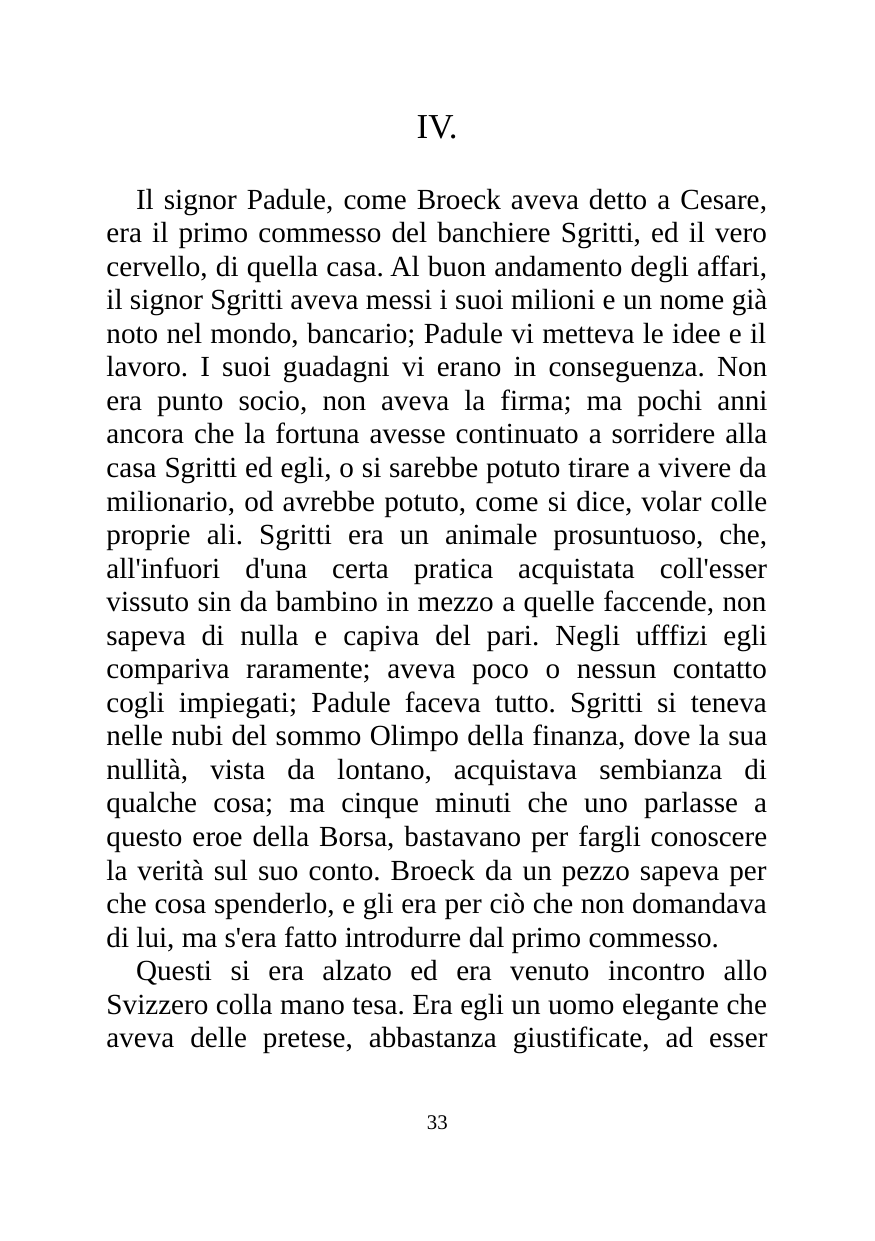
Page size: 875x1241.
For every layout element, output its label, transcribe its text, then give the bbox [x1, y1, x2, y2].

subtitle IV. [106, 106, 768, 146]
text Questi si era alzato ed era venuto incontro allo Svizzero colla mano tesa. Era egli un uomo elegante che aveva delle pretese, abbastanza giustificate, ad esser [106, 953, 768, 1054]
text Il signor Padule, come Broeck aveva detto a Cesare, era il primo commesso del banchiere Sgritti, ed il vero cervello, di quella casa. Al buon andamento degli affari, il signor Sgritti aveva messi i suoi milioni e un nome già noto nel mondo, bancario; Padule vi metteva le idee e il lavoro. I suoi guadagni vi erano in conseguenza. Non era punto socio, non aveva la firma; ma pochi anni ancora che la fortuna avesse continuato a sorridere alla casa Sgritti ed egli, o si sarebbe potuto tirare a vivere da milionario, od avrebbe potuto, come si dice, volar colle proprie ali. Sgritti era un animale prosuntuoso, che, all'infuori d'una certa pratica acquistata coll'esser vissuto sin da bambino in mezzo a quelle faccende, non sapeva di nulla e capiva del pari. Negli ufffizi egli compariva raramente; aveva poco o nessun contatto cogli impiegati; Padule faceva tutto. Sgritti si teneva nelle nubi del sommo Olimpo della finanza, dove la sua nullità, vista da lontano, acquistava sembianza di qualche cosa; ma cinque minuti che uno parlasse a questo eroe della Borsa, bastavano per fargli conoscere la verità sul suo conto. Broeck da un pezzo sapeva per che cosa spenderlo, e gli era per ciò che non domandava di lui, ma s'era fatto introdurre dal primo commesso. [106, 182, 768, 953]
